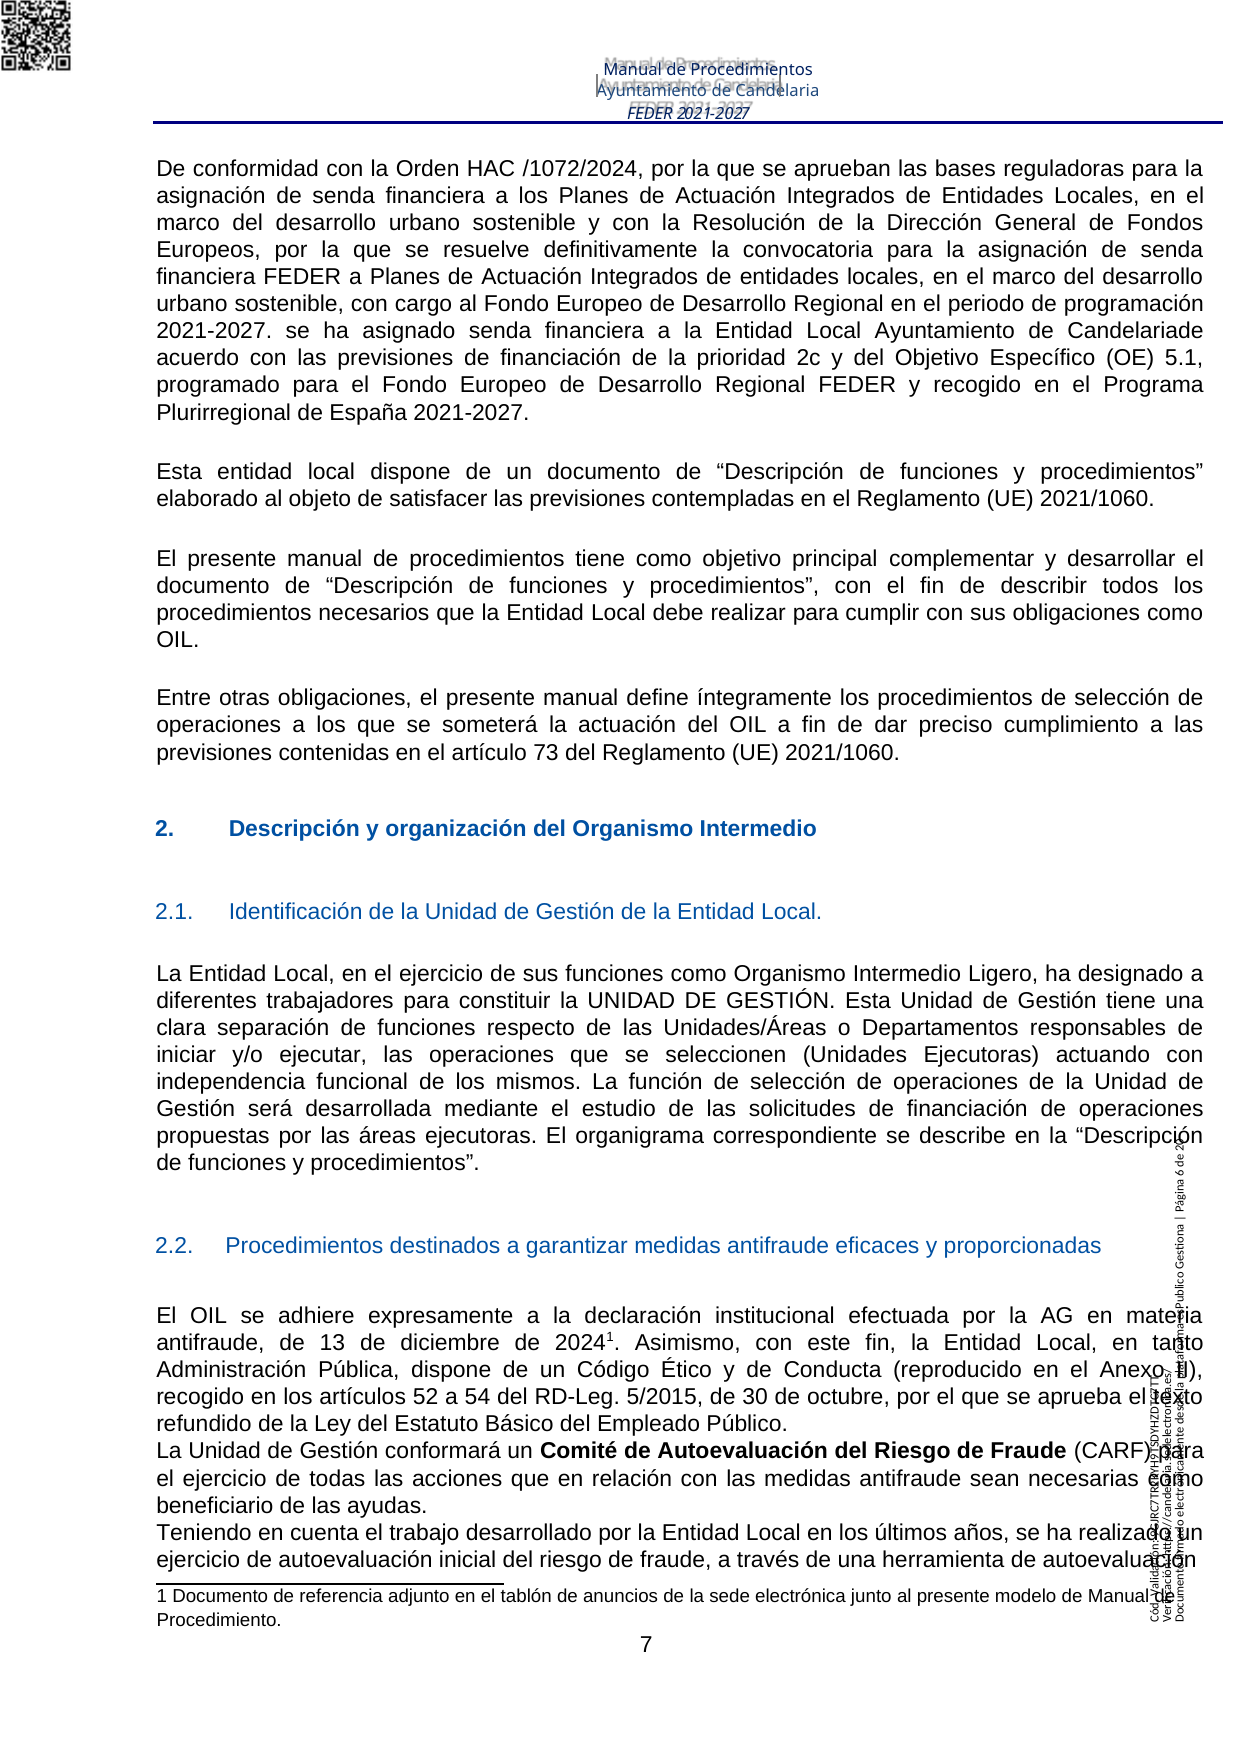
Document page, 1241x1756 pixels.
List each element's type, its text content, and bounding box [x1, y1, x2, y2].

text Teniendo en cuenta el trabajo desarrollado por la Entidad Local en los últimos años, se ha realizado un ejercicio de autoevaluación inicial del riesgo de fraude, a través de una herramienta de autoevaluación [156, 1519, 1204, 1573]
text El OIL se adhiere expresamente a la declaración institucional efectuada por la AG en materia antifraude, de 13 de diciembre de 2024. Asimismo, con este fin, la Entidad Local, en tanto Administración Pública, dispone de un Código Ético y de Conducta (reproducido en el Anexo II), recogido en los artículos 52 a 54 del RD-Leg. 5/2015, de 30 de octubre, por el que se aprueba el texto refundido de la Ley del Estatuto Básico del Empleado Público. [156, 1302, 1204, 1436]
text Esta entidad local dispone de un documento de “Descripción de funciones y procedimientos” elaborado al objeto de satisfacer las previsiones contempladas en el Reglamento (UE) 2021/1060. [156, 458, 1204, 512]
text La Entidad Local, en el ejercicio de sus funciones como Organismo Intermedio Ligero, ha designado a diferentes trabajadores para constituir la UNIDAD DE GESTIÓN. Esta Unidad de Gestión tiene una clara separación de funciones respecto de las Unidades/Áreas o Departamentos responsables de iniciar y/o ejecutar, las operaciones que se seleccionen (Unidades Ejecutoras) actuando con independencia funcional de los mismos. La función de selección de operaciones de la Unidad de Gestión será desarrollada mediante el estudio de las solicitudes de financiación de operaciones propuestas por las áreas ejecutoras. El organigrama correspondiente se describe en la “Descripción de funciones y procedimientos”. [156, 959, 1204, 1176]
subtitle 2. Descripción y organización del Organismo Intermedio [155, 815, 1207, 842]
text 2.1. Identificación de la Unidad de Gestión de la Entidad Local. [155, 898, 1207, 924]
text El presente manual de procedimientos tiene como objetivo principal complementar y desarrollar el documento de “Descripción de funciones y procedimientos”, con el fin de describir todos los procedimientos necesarios que la Entidad Local debe realizar para cumplir con sus obligaciones como OIL. [156, 545, 1204, 652]
text 2.2. Procedimientos destinados a garantizar medidas antifraude eficaces y proporcionadas [155, 1232, 1207, 1259]
text De conformidad con la Orden HAC /1072/2024, por la que se aprueban las bases reguladoras para la asignación de senda financiera a los Planes de Actuación Integrados de Entidades Locales, en el marco del desarrollo urbano sostenible y con la Resolución de la Dirección General de Fondos Europeos, por la que se resuelve definitivamente la convocatoria para la asignación de senda financiera FEDER a Planes de Actuación Integrados de entidades locales, en el marco del desarrollo urbano sostenible, con cargo al Fondo Europeo de Desarrollo Regional en el periodo de programación 2021-2027. se ha asignado senda financiera a la Entidad Local Ayuntamiento de Candelariade acuerdo con las previsiones de financiación de la prioridad 2c y del Objetivo Específico (OE) 5.1, programado para el Fondo Europeo de Desarrollo Regional FEDER y recogido en el Programa Plurirregional de España 2021-2027. [156, 155, 1204, 425]
text La Unidad de Gestión conformará un Comité de Autoevaluación del Riesgo de Fraude (CARF) para el ejercicio de todas las acciones que en relación con las medidas antifraude sean necesarias como beneficiario de las ayudas. [156, 1437, 1204, 1518]
text Documento de referencia adjunto en el tablón de anuncios de la sede electrónica junto al presente modelo de Manual de Procedimiento. [156, 1584, 1207, 1631]
text Entre otras obligaciones, el presente manual define íntegramente los procedimientos de selección de operaciones a los que se someterá la actuación del OIL a fin de dar preciso cumplimiento a las previsiones contenidas en el artículo 73 del Reglamento (UE) 2021/1060. [156, 684, 1204, 765]
